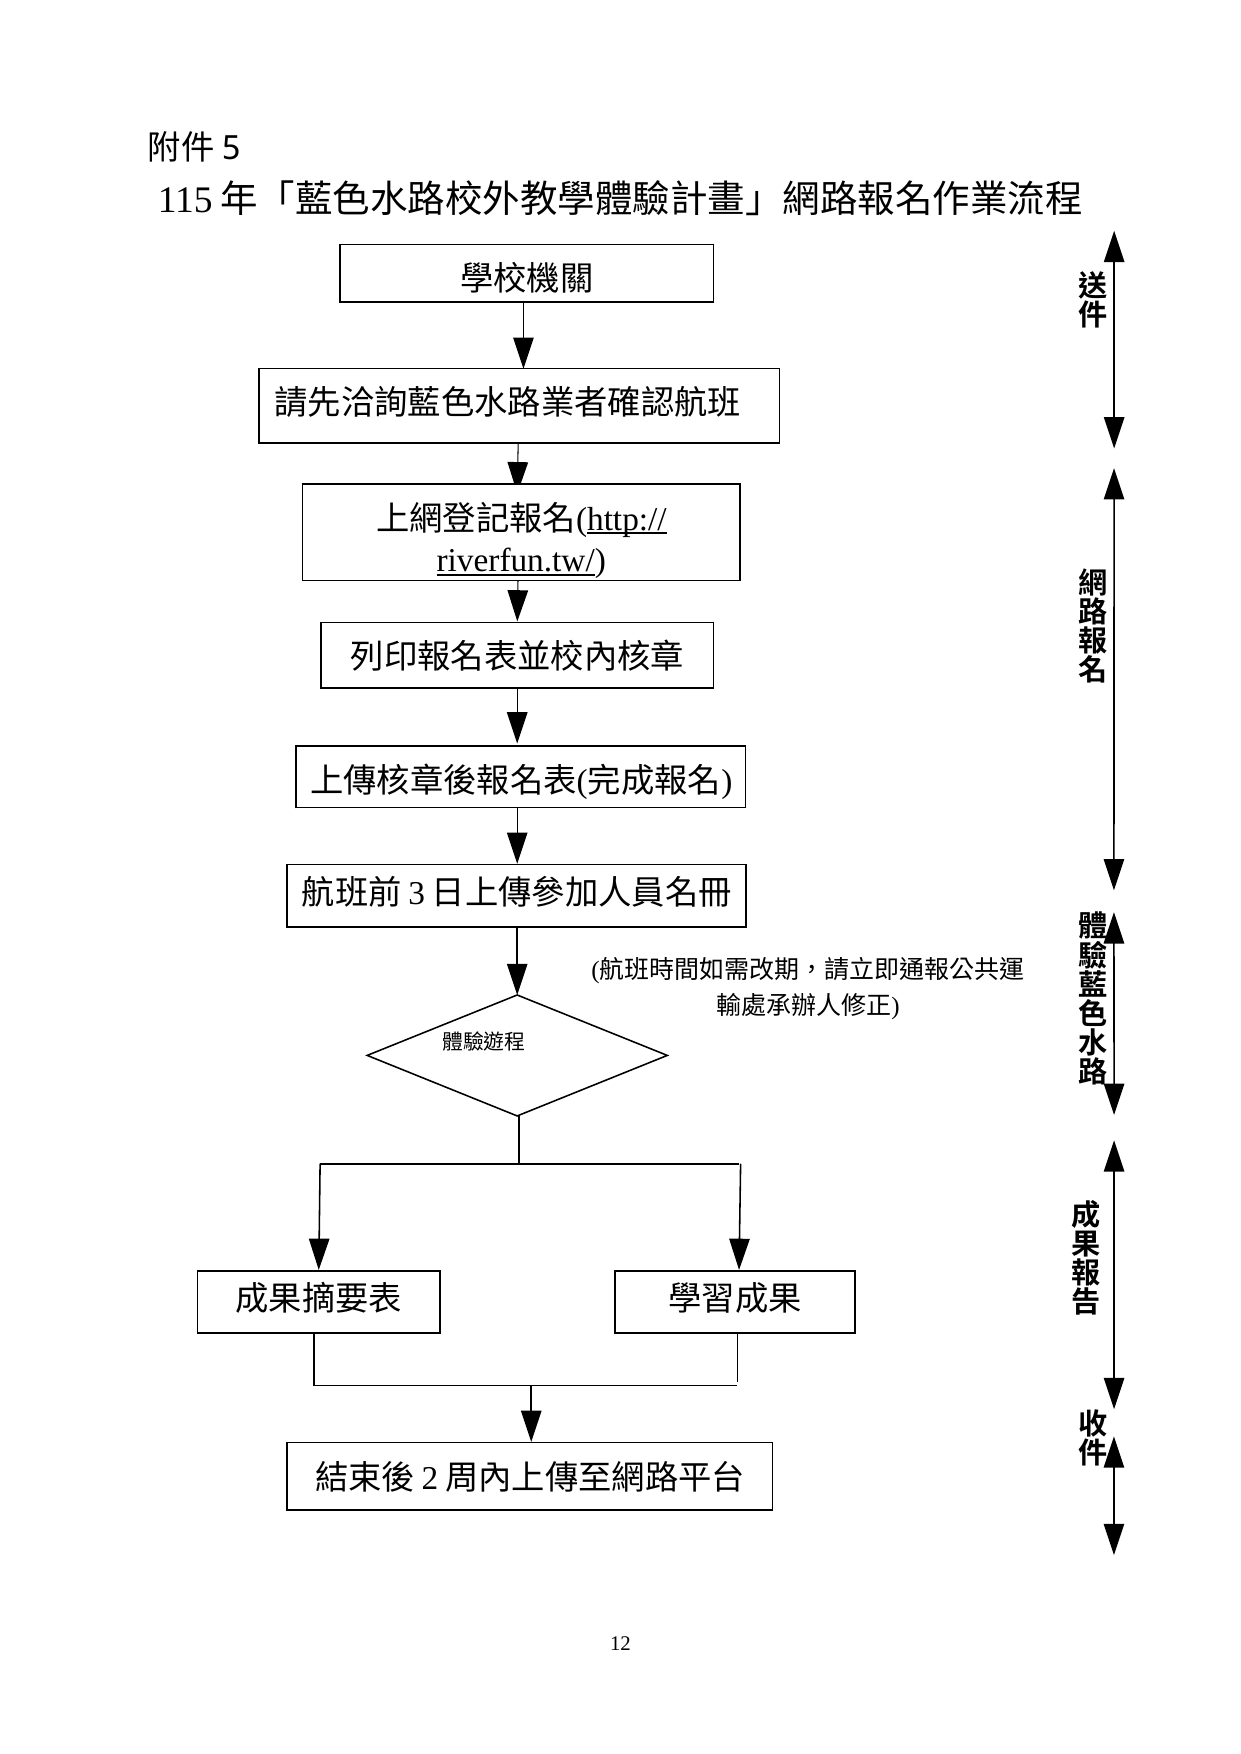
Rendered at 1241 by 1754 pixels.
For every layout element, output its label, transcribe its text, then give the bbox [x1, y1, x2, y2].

text [297, 801, 745, 807]
text [288, 911, 745, 926]
text 結束後2周內上傳至網路平台 [288, 1456, 772, 1498]
text 航班前3日上傳參加人員名冊 [288, 878, 745, 911]
text 學校機關 [341, 257, 712, 299]
text 成果摘要表 [198, 1284, 439, 1317]
text [297, 747, 745, 759]
text [288, 1498, 772, 1509]
text 上傳核章後報名表(完成報名) [297, 759, 745, 801]
text [288, 1443, 772, 1456]
text [303, 485, 739, 497]
text [572, 942, 1044, 1042]
text [341, 245, 713, 301]
text [616, 1272, 854, 1284]
text [288, 865, 745, 878]
text [198, 1317, 439, 1332]
text [198, 1272, 439, 1284]
text [616, 1317, 854, 1332]
text 上網登記報名(http://riverfun.tw/) [303, 497, 739, 580]
text [322, 623, 713, 687]
text (航班時間如需改期，請立即通報公共運輸處承辦人修正) [587, 949, 1029, 1022]
text 學習成果 [616, 1284, 854, 1317]
text 附件5 [148, 120, 1092, 169]
text 列印報名表並校內核章 [322, 636, 712, 677]
text 115年「藍色水路校外教學體驗計畫」網路報名作業流程 [148, 169, 1092, 223]
